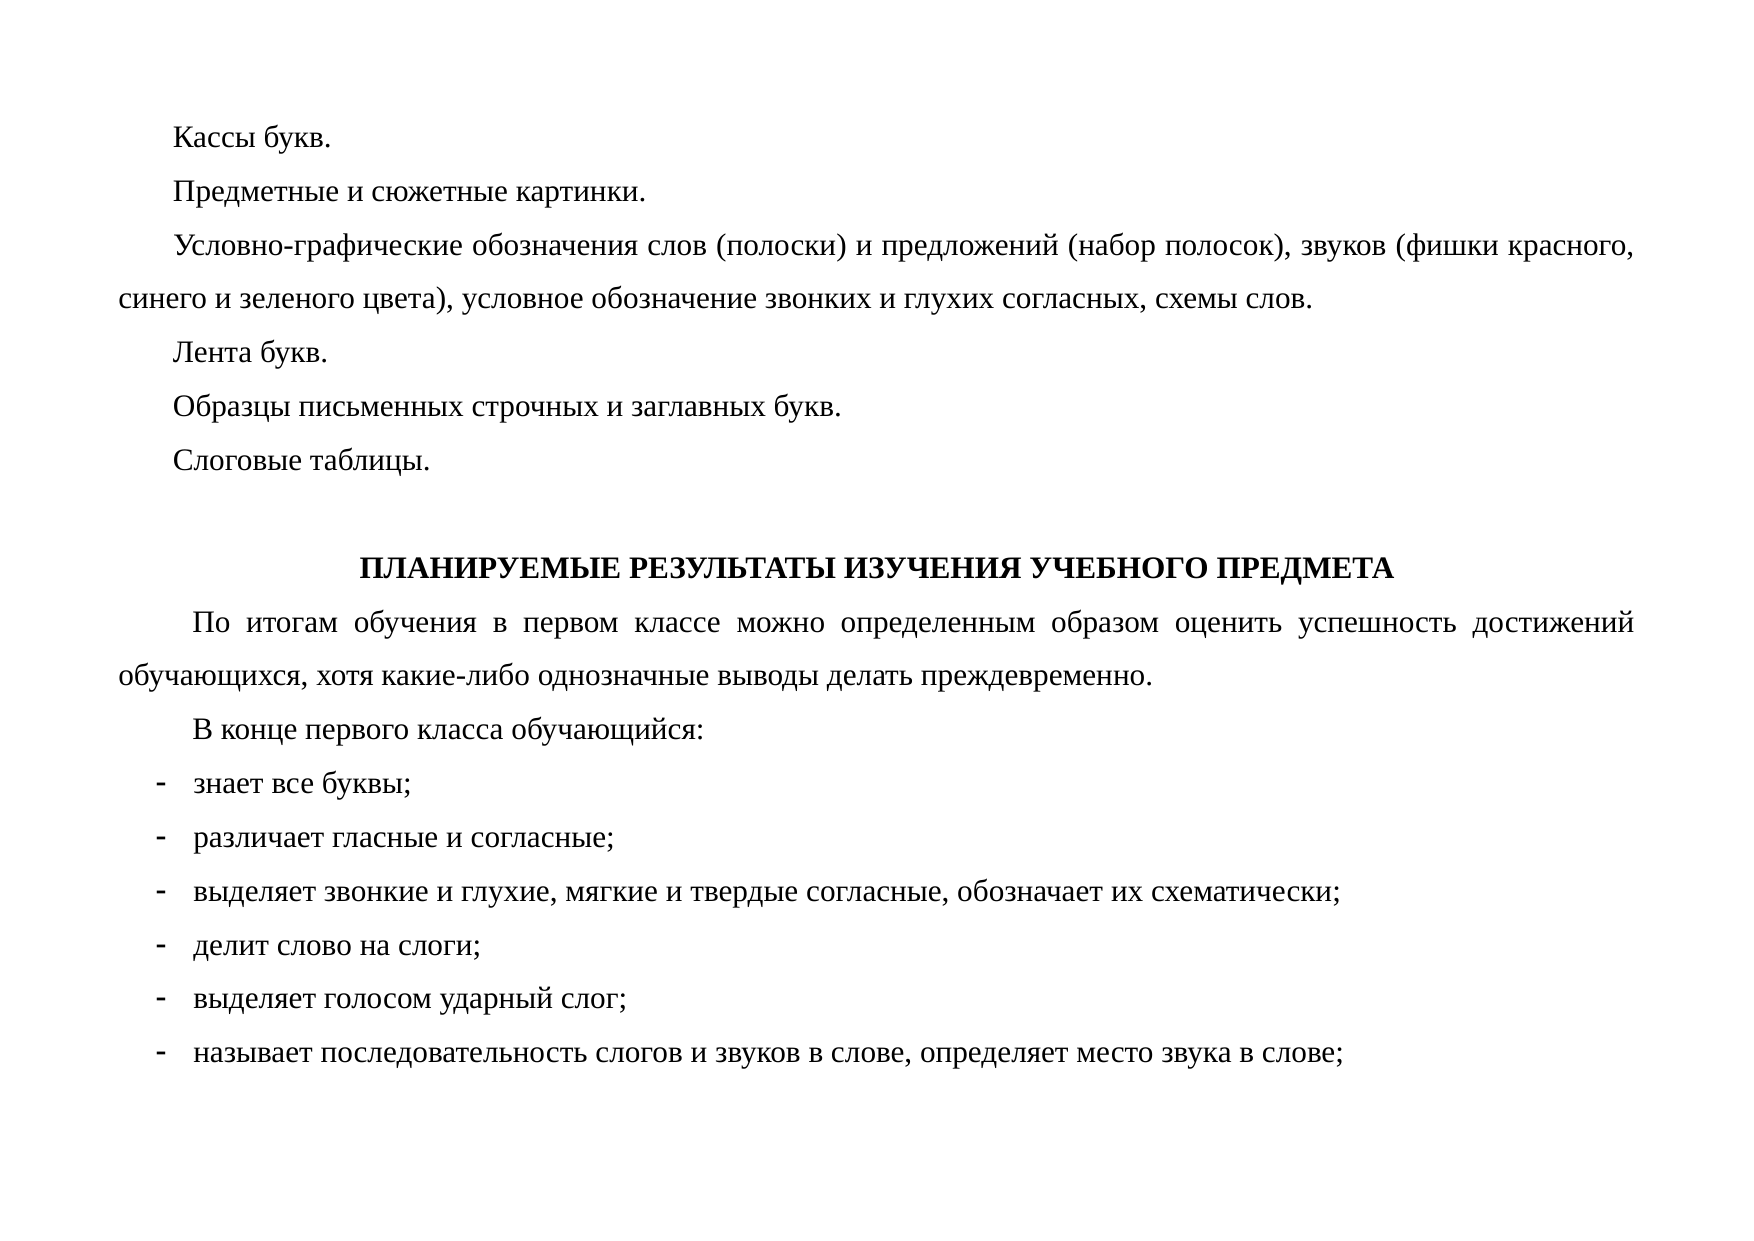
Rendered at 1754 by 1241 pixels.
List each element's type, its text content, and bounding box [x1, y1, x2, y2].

text В конце первого класса обучающийся: [118, 711, 1636, 746]
list различает гласные и согласные; [156, 818, 1636, 854]
list называет последовательность слогов и звуков в слове, определяет место звука в слове; [156, 1034, 1636, 1069]
text Кассы букв. [118, 118, 1636, 154]
list выделяет звонкие и глухие, мягкие и твердые согласные, обозначает их схематически; [156, 872, 1636, 908]
list знает все буквы; [156, 764, 1636, 800]
list делит слово на слоги; [156, 926, 1636, 962]
text Предметные и сюжетные картинки. [118, 172, 1636, 208]
list выделяет голосом ударный слог; [156, 980, 1636, 1016]
text Слоговые таблицы. [118, 441, 1636, 477]
text Лента букв. [118, 333, 1636, 369]
text ПЛАНИРУЕМЫЕ РЕЗУЛЬТАТЫ ИЗУЧЕНИЯ УЧЕБНОГО ПРЕДМЕТА [118, 549, 1636, 585]
text Условно-графические обозначения слов (полоски) и предложений (набор полосок), звуков (фишки красного, синего и зеленого цвета), условное обозначение звонких и глухих согласных, схемы слов. [118, 226, 1636, 316]
text Образцы письменных строчных и заглавных букв. [118, 387, 1636, 423]
text По итогам обучения в первом классе можно определенным образом оценить успешность достижений обучающихся, хотя какие-либо однозначные выводы делать преждевременно. [118, 603, 1636, 693]
